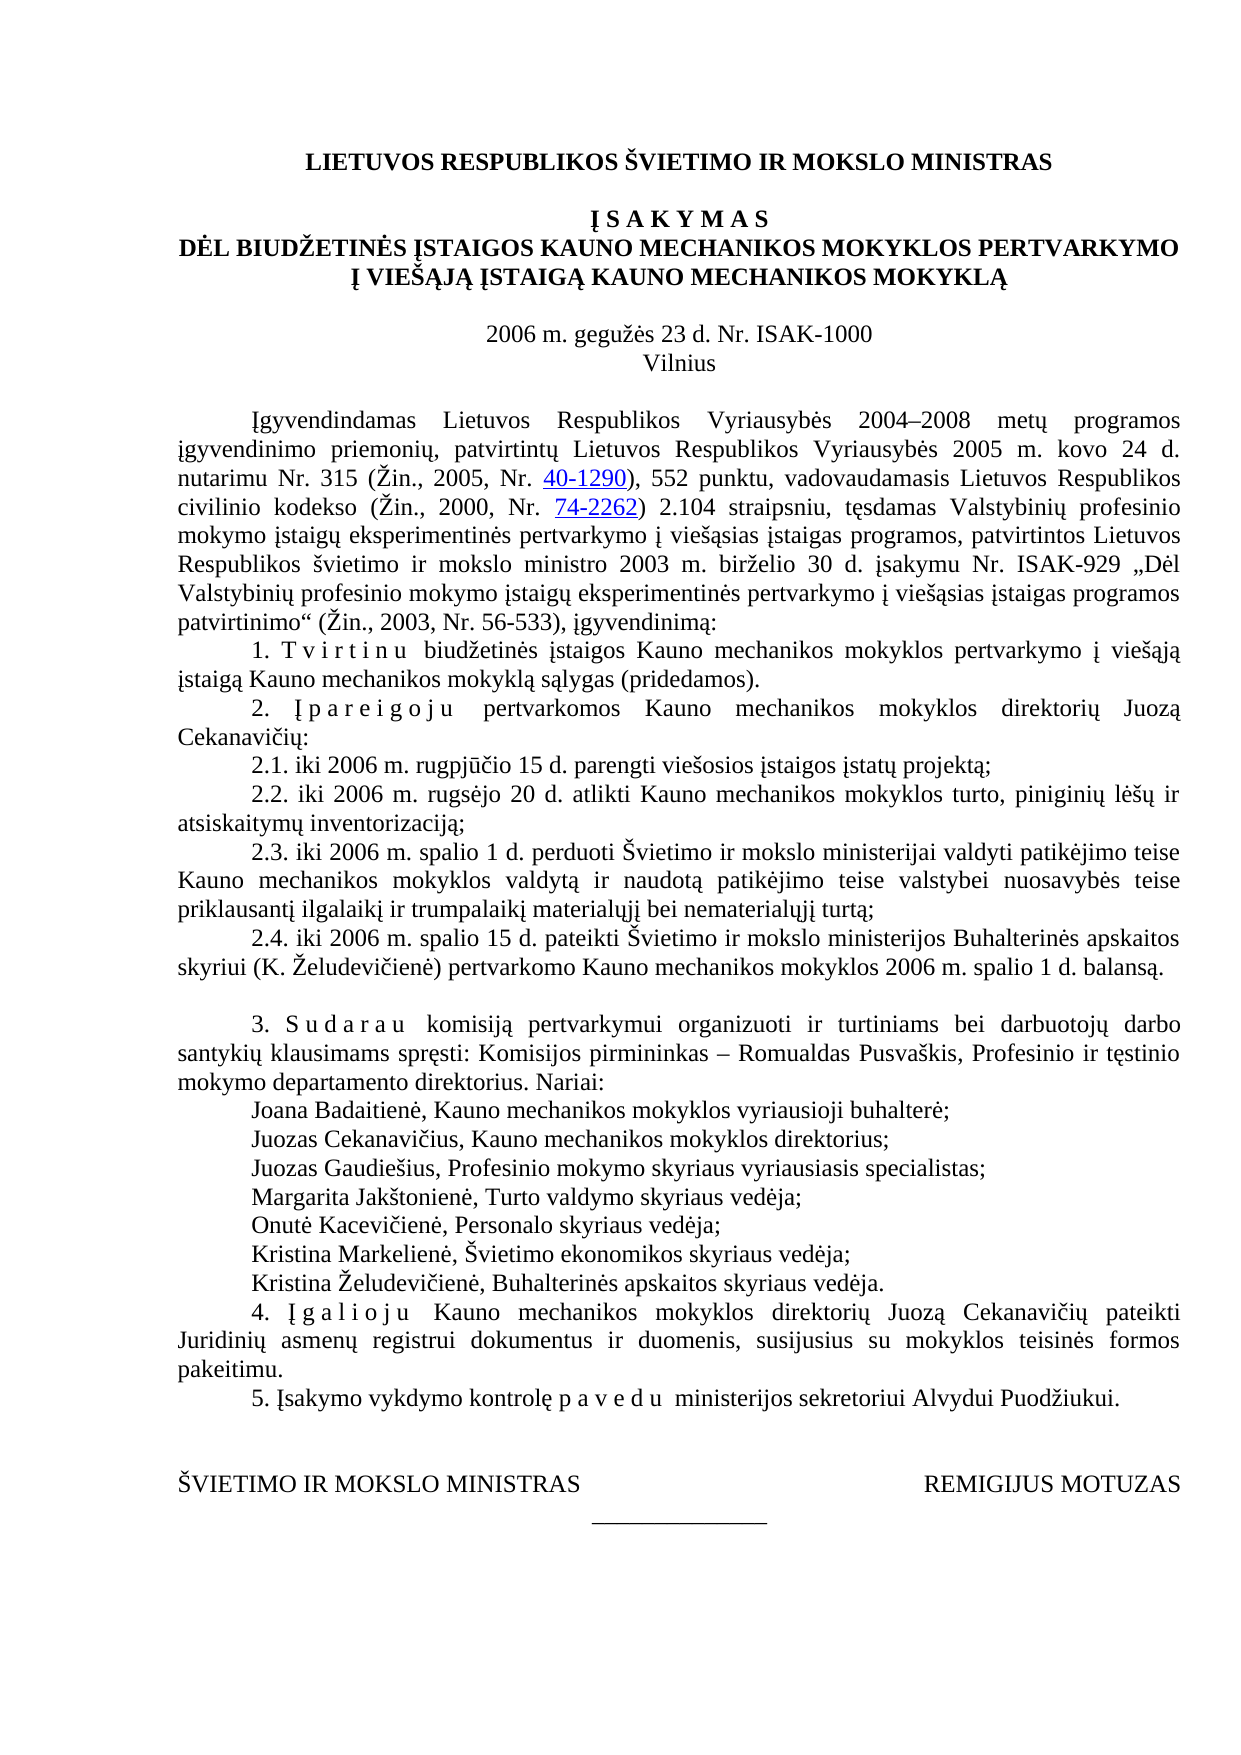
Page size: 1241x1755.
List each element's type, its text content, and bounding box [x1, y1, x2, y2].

text Kristina Želudevičienė, Buhalterinės apskaitos skyriaus vedėja. [177, 1268, 1181, 1297]
text 2.1. iki 2006 m. rugpjūčio 15 d. parengti viešosios įstaigos įstatų projektą; [177, 751, 1181, 779]
text 1. Tvirtinu biudžetinės įstaigos Kauno mechanikos mokyklos pertvarkymo į viešąją įstaigą Kauno mechanikos mokyklą sąlygas (pridedamos). [177, 636, 1181, 693]
text Juozas Cekanavičius, Kauno mechanikos mokyklos direktorius; [177, 1124, 1181, 1153]
text 2.2. iki 2006 m. rugsėjo 20 d. atlikti Kauno mechanikos mokyklos turto, piniginių lėšų ir atsiskaitymų inventorizaciją; [177, 779, 1181, 837]
text Kristina Markelienė, Švietimo ekonomikos skyriaus vedėja; [177, 1239, 1181, 1268]
text 2.4. iki 2006 m. spalio 15 d. pateikti Švietimo ir mokslo ministerijos Buhalterinės apskaitos skyriui (K. Želudevičienė) pertvarkomo Kauno mechanikos mokyklos 2006 m. spalio 1 d. balansą. [177, 923, 1181, 981]
text DĖL BIUDŽETINĖS ĮSTAIGOS KAUNO MECHANIKOS MOKYKLOS PERTVARKYMO Į VIEŠĄJĄ ĮSTAIGĄ KAUNO MECHANIKOS MOKYKLĄ [177, 233, 1181, 291]
text 4. Įgalioju Kauno mechanikos mokyklos direktorių Juozą Cekanavičių pateikti Juridinių asmenų registrui dokumentus ir duomenis, susijusius su mokyklos teisinės formos pakeitimu. [177, 1297, 1181, 1383]
text Margarita Jakštonienė, Turto valdymo skyriaus vedėja; [177, 1182, 1181, 1211]
text 2006 m. gegužės 23 d. Nr. ISAK-1000 [177, 319, 1181, 348]
text LIETUVOS RESPUBLIKOS ŠVIETIMO IR MOKSLO MINISTRAS [177, 147, 1181, 176]
text ŠVIETIMO IR MOKSLO MINISTRAS REMIGIJUS MOTUZAS [177, 1469, 1181, 1498]
text Onutė Kacevičienė, Personalo skyriaus vedėja; [177, 1211, 1181, 1239]
text 3. Sudarau komisiją pertvarkymui organizuoti ir turtiniams bei darbuotojų darbo santykių klausimams spręsti: Komisijos pirmininkas – Romualdas Pusvaškis, Profesinio ir tęstinio mokymo departamento direktorius. Nariai: [177, 1009, 1181, 1096]
text 5. Įsakymo vykdymo kontrolę pavedu ministerijos sekretoriui Alvydui Puodžiukui. [177, 1383, 1181, 1412]
text Įgyvendindamas Lietuvos Respublikos Vyriausybės 2004–2008 metų programos įgyvendinimo priemonių, patvirtintų Lietuvos Respublikos Vyriausybės 2005 m. kovo 24 d. nutarimu Nr. 315 (Žin., 2005, Nr. 40-1290), 552 punktu, vadovaudamasis Lietuvos Respublikos civilinio kodekso (Žin., 2000, Nr. 74-2262) 2.104 straipsniu, tęsdamas Valstybinių profesinio mokymo įstaigų eksperimentinės pertvarkymo į viešąsias įstaigas programos, patvirtintos Lietuvos Respublikos švietimo ir mokslo ministro 2003 m. birželio 30 d. įsakymu Nr. ISAK-929 „Dėl Valstybinių profesinio mokymo įstaigų eksperimentinės pertvarkymo į viešąsias įstaigas programos patvirtinimo“ (Žin., 2003, Nr. 56-533), įgyvendinimą: [177, 406, 1181, 636]
text Juozas Gaudiešius, Profesinio mokymo skyriaus vyriausiasis specialistas; [177, 1153, 1181, 1182]
text Joana Badaitienė, Kauno mechanikos mokyklos vyriausioji buhalterė; [177, 1096, 1181, 1124]
text Vilnius [177, 348, 1181, 377]
text 2.3. iki 2006 m. spalio 1 d. perduoti Švietimo ir mokslo ministerijai valdyti patikėjimo teise Kauno mechanikos mokyklos valdytą ir naudotą patikėjimo teise valstybei nuosavybės teise priklausantį ilgalaikį ir trumpalaikį materialųjį bei nematerialųjį turtą; [177, 837, 1181, 923]
text 2. Įpareigoju pertvarkomos Kauno mechanikos mokyklos direktorių Juozą Cekanavičių: [177, 693, 1181, 751]
text ______________ [177, 1498, 1181, 1527]
text Į S A K Y M A S [177, 204, 1181, 233]
